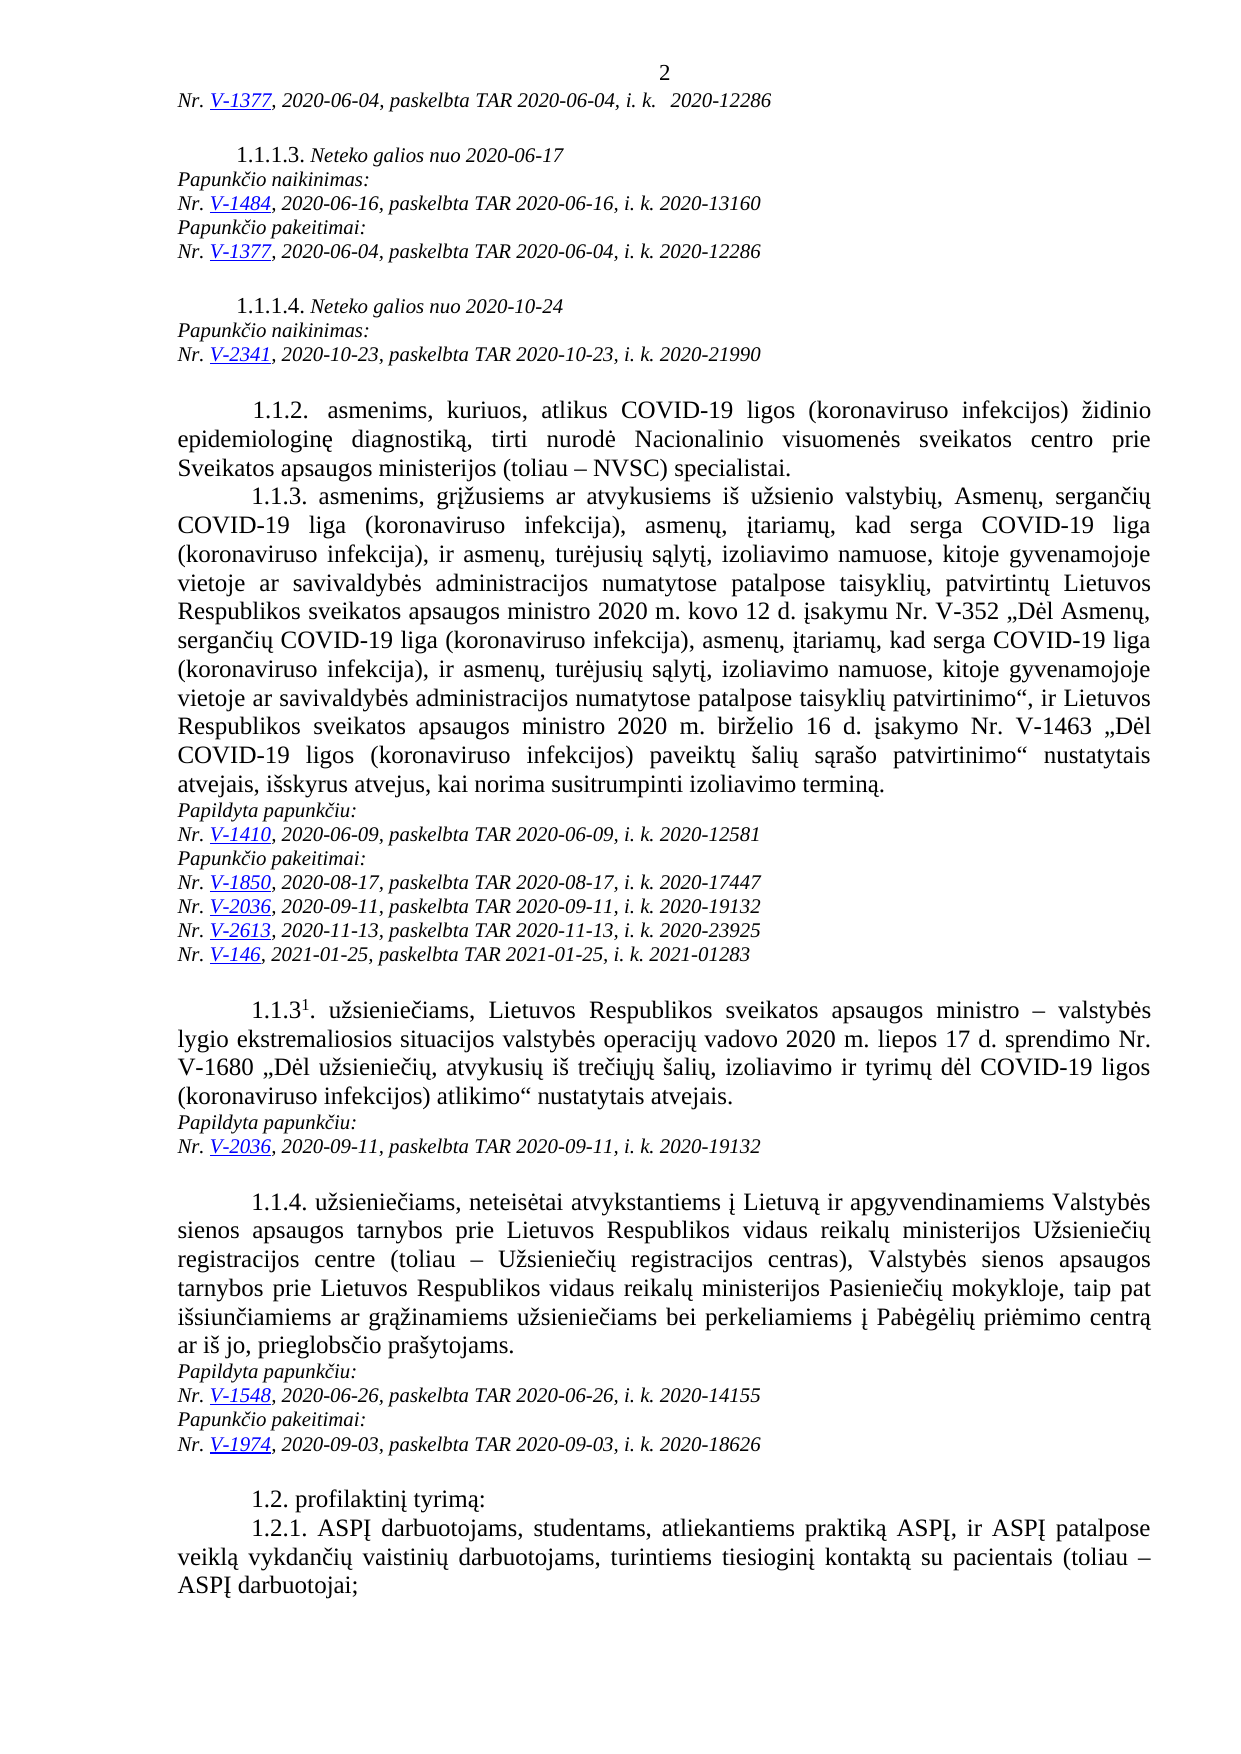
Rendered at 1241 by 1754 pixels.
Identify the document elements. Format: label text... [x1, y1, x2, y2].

text Nr. V-2613, 2020-11-13, paskelbta TAR 2020-11-13, i. k. 2020-23925 [177, 918, 1152, 942]
text 2020-12286 [670, 88, 1152, 112]
text Nr. V-146, 2021-01-25, paskelbta TAR 2021-01-25, i. k. 2021-01283 [177, 942, 1152, 966]
text Nr. V-2341, 2020-10-23, paskelbta TAR 2020-10-23, i. k. 2020-21990 [177, 342, 1152, 366]
text Nr. V-1377, 2020-06-04, paskelbta TAR 2020-06-04, i. k. [177, 88, 659, 112]
text Nr. V-1377, 2020-06-04, paskelbta TAR 2020-06-04, i. k. 2020-12286 [177, 239, 1152, 263]
text Papunkčio pakeitimai: [177, 1407, 1152, 1431]
text 1.1.4. užsieniečiams, neteisėtai atvykstantiems į Lietuvą ir apgyvendinamiems Valstybės sienos apsaugos tarnybos prie Lietuvos Respublikos vidaus reikalų ministerijos Užsieniečių registracijos centre (toliau – Užsieniečių registracijos centras), Valstybės sienos apsaugos tarnybos prie Lietuvos Respublikos vidaus reikalų ministerijos Pasieniečių mokykloje, taip pat išsiunčiamiems ar grąžinamiems užsieniečiams bei perkeliamiems į Pabėgėlių priėmimo centrą ar iš jo, prieglobsčio prašytojams. [177, 1187, 1152, 1359]
text Papunkčio naikinimas: [177, 167, 1152, 191]
text Nr. V-2036, 2020-09-11, paskelbta TAR 2020-09-11, i. k. 2020-19132 [177, 1134, 1152, 1158]
text Nr. V-1974, 2020-09-03, paskelbta TAR 2020-09-03, i. k. 2020-18626 [177, 1431, 1152, 1456]
text 1.2. profilaktinį tyrimą: [177, 1484, 1152, 1513]
text 1.1.1.4. Neteko galios nuo 2020-10-24 [177, 292, 1152, 318]
text Papunkčio pakeitimai: [177, 846, 1152, 870]
text Nr. V-1484, 2020-06-16, paskelbta TAR 2020-06-16, i. k. 2020-13160 [177, 191, 1152, 215]
text Nr. V-2036, 2020-09-11, paskelbta TAR 2020-09-11, i. k. 2020-19132 [177, 894, 1152, 918]
text 1.1.3. asmenims, grįžusiems ar atvykusiems iš užsienio valstybių, Asmenų, sergančių COVID-19 liga (koronaviruso infekcija), asmenų, įtariamų, kad serga COVID-19 liga (koronaviruso infekcija), ir asmenų, turėjusių sąlytį, izoliavimo namuose, kitoje gyvenamojoje vietoje ar savivaldybės administracijos numatytose patalpose taisyklių, patvirtintų Lietuvos Respublikos sveikatos apsaugos ministro 2020 m. kovo 12 d. įsakymu Nr. V-352 „Dėl Asmenų, sergančių COVID-19 liga (koronaviruso infekcija), asmenų, įtariamų, kad serga COVID-19 liga (koronaviruso infekcija), ir asmenų, turėjusių sąlytį, izoliavimo namuose, kitoje gyvenamojoje vietoje ar savivaldybės administracijos numatytose patalpose taisyklių patvirtinimo“, ir Lietuvos Respublikos sveikatos apsaugos ministro 2020 m. birželio 16 d. įsakymo Nr. V-1463 „Dėl COVID-19 ligos (koronaviruso infekcijos) paveiktų šalių sąrašo patvirtinimo“ nustatytais atvejais, išskyrus atvejus, kai norima susitrumpinti izoliavimo terminą. [177, 481, 1152, 798]
text Papildyta papunkčiu: [177, 798, 1152, 822]
text Papildyta papunkčiu: [177, 1110, 1152, 1134]
text Nr. V-1548, 2020-06-26, paskelbta TAR 2020-06-26, i. k. 2020-14155 [177, 1383, 1152, 1407]
text 1.1.31. užsieniečiams, Lietuvos Respublikos sveikatos apsaugos ministro – valstybės lygio ekstremaliosios situacijos valstybės operacijų vadovo 2020 m. liepos 17 d. sprendimo Nr. V-1680 „Dėl užsieniečių, atvykusių iš trečiųjų šalių, izoliavimo ir tyrimų dėl COVID-19 ligos (koronaviruso infekcijos) atlikimo“ nustatytais atvejais. [177, 995, 1152, 1110]
text 1.1.2. asmenims, kuriuos, atlikus COVID-19 ligos (koronaviruso infekcijos) židinio epidemiologinę diagnostiką, tirti nurodė Nacionalinio visuomenės sveikatos centro prie Sveikatos apsaugos ministerijos (toliau – NVSC) specialistai. [177, 395, 1152, 481]
text 1.2.1. ASPĮ darbuotojams, studentams, atliekantiems praktiką ASPĮ, ir ASPĮ patalpose veiklą vykdančių vaistinių darbuotojams, turintiems tiesioginį kontaktą su pacientais (toliau – ASPĮ darbuotojai; [177, 1513, 1152, 1599]
text Nr. V-1410, 2020-06-09, paskelbta TAR 2020-06-09, i. k. 2020-12581 [177, 822, 1152, 846]
text Papunkčio naikinimas: [177, 318, 1152, 342]
text Papunkčio pakeitimai: [177, 215, 1152, 239]
text Papildyta papunkčiu: [177, 1359, 1152, 1383]
text 1.1.1.3. Neteko galios nuo 2020-06-17 [177, 141, 1152, 167]
text Nr. V-1850, 2020-08-17, paskelbta TAR 2020-08-17, i. k. 2020-17447 [177, 870, 1152, 894]
